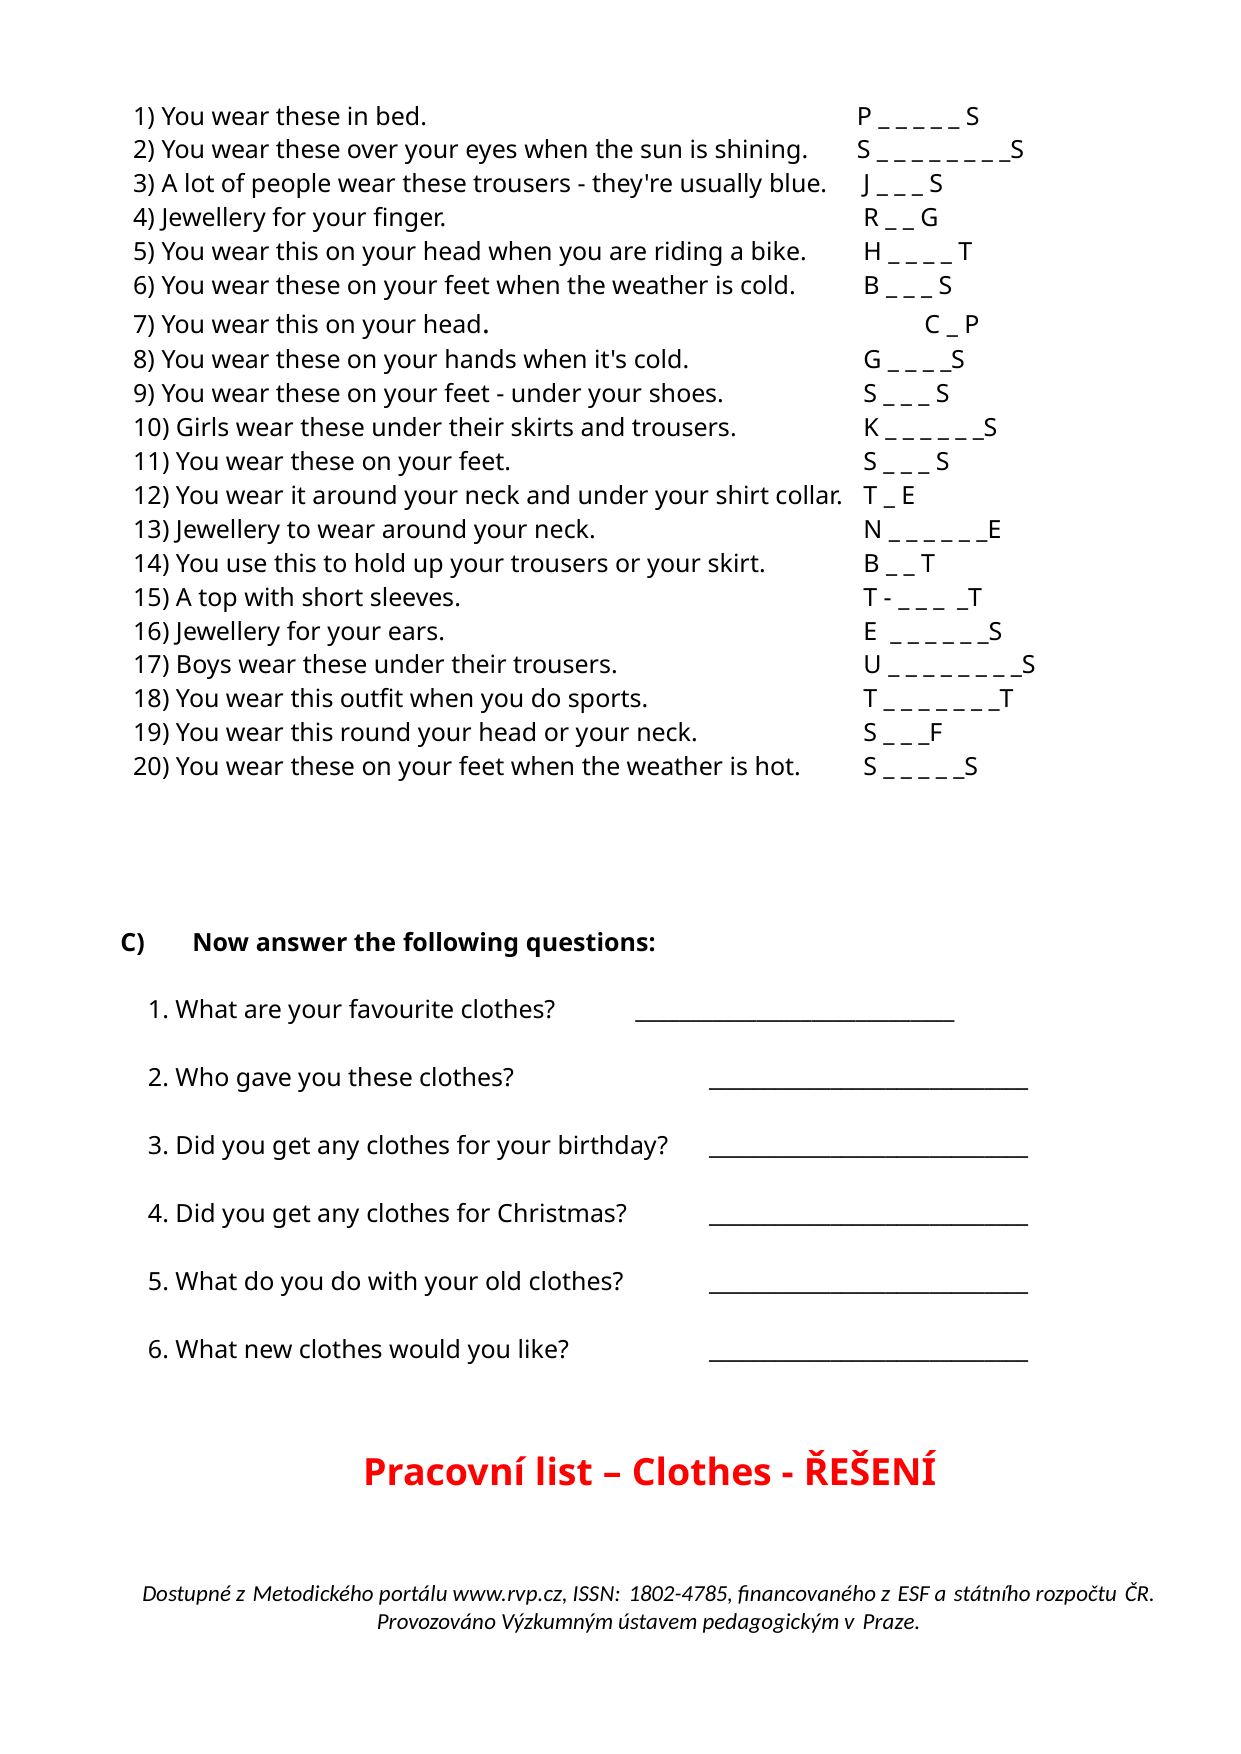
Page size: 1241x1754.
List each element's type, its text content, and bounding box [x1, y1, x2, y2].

text 17) Boys wear these under their trousers. U _ _ _ _ _ _ _ _S [133, 647, 1181, 681]
list Now answer the following questions: [118, 924, 1181, 958]
text 10) Girls wear these under their skirts and trousers. K _ _ _ _ _ _S [133, 410, 1181, 444]
text 1) You wear these in bed. P _ _ _ _ _ S [133, 98, 1181, 132]
text 15) A top with short sleeves. T - _ _ _ _T [133, 579, 1181, 613]
text 2. Who gave you these clothes? _____________________________ [118, 1060, 1181, 1094]
text 18) You wear this outfit when you do sports. T _ _ _ _ _ _ _T [133, 681, 1181, 715]
text 6. What new clothes would you like? _____________________________ [118, 1332, 1181, 1366]
text 4. Did you get any clothes for Christmas? _____________________________ [118, 1196, 1181, 1230]
text 3) A lot of people wear these trousers - they're usually blue. J _ _ _ S [133, 166, 1181, 200]
text 1. What are your favourite clothes? _____________________________ [118, 992, 1181, 1026]
text 5) You wear this on your head when you are riding a bike. H _ _ _ _ T [133, 234, 1181, 268]
text 4) Jewellery for your finger. R _ _ G [133, 200, 1181, 234]
text 5. What do you do with your old clothes? _____________________________ [118, 1264, 1181, 1298]
text 7) You wear this on your head. C _ P [133, 302, 1181, 342]
text 9) You wear these on your feet - under your shoes. S _ _ _ S [133, 376, 1181, 410]
text 6) You wear these on your feet when the weather is cold. B _ _ _ S [133, 268, 1181, 302]
text Pracovní list – Clothes - ŘEŠENÍ [118, 1445, 1181, 1496]
text 13) Jewellery to wear around your neck. N ­_ _ _ _ _ _E [133, 512, 1181, 546]
text 2) You wear these over your eyes when the sun is shining. S _ _ _ _ _ _ _ _S [133, 132, 1181, 166]
text 12) You wear it around your neck and under your shirt collar. T ­_ E [133, 478, 1181, 512]
text 11) You wear these on your feet. S _ _ _ S [133, 444, 1181, 478]
text 16) Jewellery for your ears. E _ _ _ _ _ _S [133, 613, 1181, 647]
text 14) You use this to hold up your trousers or your skirt. B _ _ T [133, 546, 1181, 579]
text 3. Did you get any clothes for your birthday? _____________________________ [118, 1128, 1181, 1162]
text 19) You wear this round your head or your neck. S _ _ _F [133, 715, 1181, 749]
text 8) You wear these on your hands when it's cold. G _ _ _ _S [133, 342, 1181, 376]
text 20) You wear these on your feet when the weather is hot. S _ _ _ _ _S [133, 749, 1181, 783]
